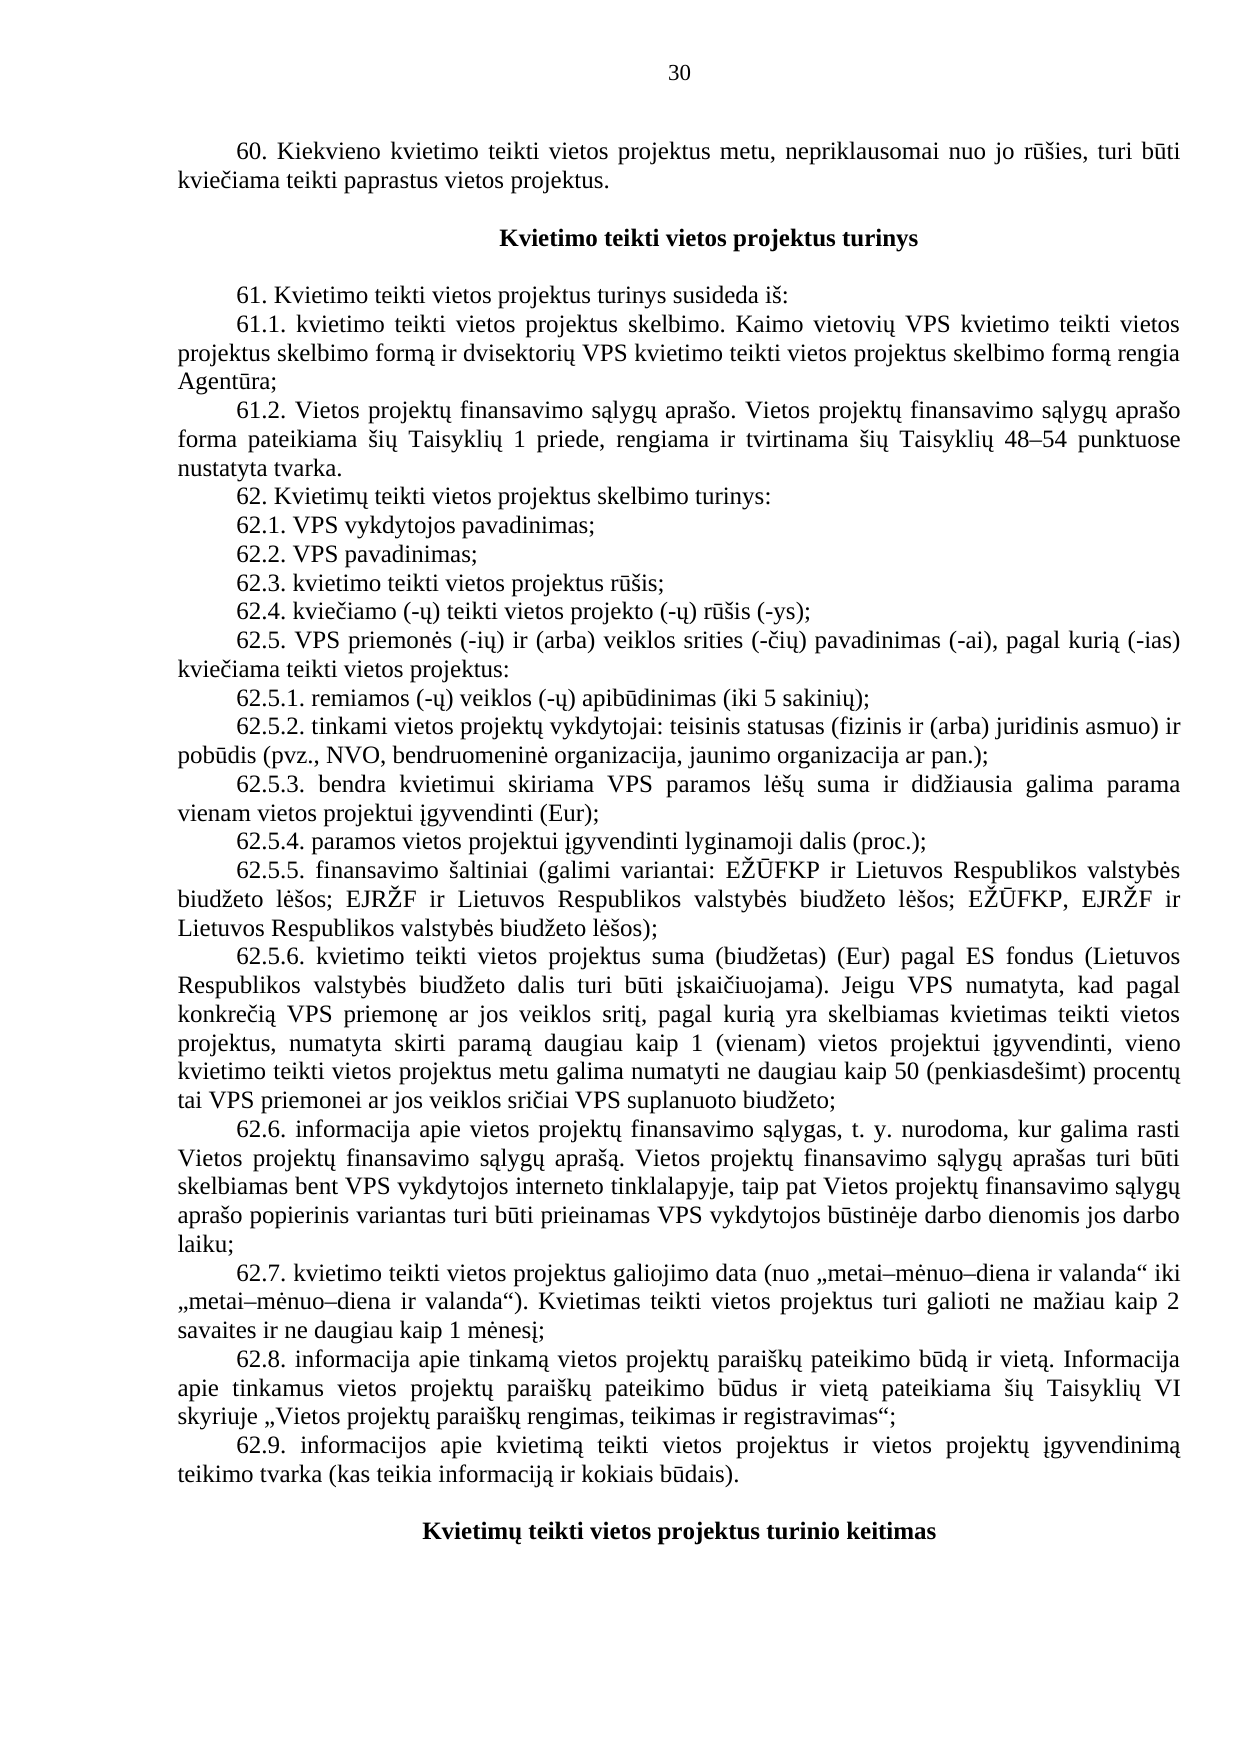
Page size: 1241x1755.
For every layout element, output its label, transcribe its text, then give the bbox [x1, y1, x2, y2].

text 62.5.5. finansavimo šaltiniai (galimi variantai: EŽŪFKP ir Lietuvos Respublikos valstybės biudžeto lėšos; EJRŽF ir Lietuvos Respublikos valstybės biudžeto lėšos; EŽŪFKP, EJRŽF ir Lietuvos Respublikos valstybės biudžeto lėšos); [177, 855, 1181, 941]
text 62.9. informacijos apie kvietimą teikti vietos projektus ir vietos projektų įgyvendinimą teikimo tvarka (kas teikia informaciją ir kokiais būdais). [177, 1430, 1181, 1488]
text 62.5.6. kvietimo teikti vietos projektus suma (biudžetas) (Eur) pagal ES fondus (Lietuvos Respublikos valstybės biudžeto dalis turi būti įskaičiuojama). Jeigu VPS numatyta, kad pagal konkrečią VPS priemonę ar jos veiklos sritį, pagal kurią yra skelbiamas kvietimas teikti vietos projektus, numatyta skirti paramą daugiau kaip 1 (vienam) vietos projektui įgyvendinti, vieno kvietimo teikti vietos projektus metu galima numatyti ne daugiau kaip 50 (penkiasdešimt) procentų tai VPS priemonei ar jos veiklos sričiai VPS suplanuoto biudžeto; [177, 941, 1181, 1114]
text 62.7. kvietimo teikti vietos projektus galiojimo data (nuo „metai–mėnuo–diena ir valanda“ iki „metai–mėnuo–diena ir valanda“). Kvietimas teikti vietos projektus turi galioti ne mažiau kaip 2 savaites ir ne daugiau kaip 1 mėnesį; [177, 1258, 1181, 1344]
text 62.4. kviečiamo (-ų) teikti vietos projekto (-ų) rūšis (-ys); [177, 596, 1181, 625]
text Kvietimo teikti vietos projektus turinys [177, 223, 1181, 251]
text 62.8. informacija apie tinkamą vietos projektų paraiškų pateikimo būdą ir vietą. Informacija apie tinkamus vietos projektų paraiškų pateikimo būdus ir vietą pateikiama šių Taisyklių VI skyriuje „Vietos projektų paraiškų rengimas, teikimas ir registravimas“; [177, 1344, 1181, 1430]
text Kvietimų teikti vietos projektus turinio keitimas [177, 1516, 1181, 1545]
text 61.1. kvietimo teikti vietos projektus skelbimo. Kaimo vietovių VPS kvietimo teikti vietos projektus skelbimo formą ir dvisektorių VPS kvietimo teikti vietos projektus skelbimo formą rengia Agentūra; [177, 309, 1181, 395]
text 62.1. VPS vykdytojos pavadinimas; [177, 510, 1181, 539]
text 62.2. VPS pavadinimas; [177, 539, 1181, 568]
text 62.5.1. remiamos (-ų) veiklos (-ų) apibūdinimas (iki 5 sakinių); [177, 683, 1181, 711]
text 62.5.2. tinkami vietos projektų vykdytojai: teisinis statusas (fizinis ir (arba) juridinis asmuo) ir pobūdis (pvz., NVO, bendruomeninė organizacija, jaunimo organizacija ar pan.); [177, 711, 1181, 769]
text 62.5.3. bendra kvietimui skiriama VPS paramos lėšų suma ir didžiausia galima parama vienam vietos projektui įgyvendinti (Eur); [177, 769, 1181, 826]
text 62.5.4. paramos vietos projektui įgyvendinti lyginamoji dalis (proc.); [177, 826, 1181, 855]
text 62.6. informacija apie vietos projektų finansavimo sąlygas, t. y. nurodoma, kur galima rasti Vietos projektų finansavimo sąlygų aprašą. Vietos projektų finansavimo sąlygų aprašas turi būti skelbiamas bent VPS vykdytojos interneto tinklalapyje, taip pat Vietos projektų finansavimo sąlygų aprašo popierinis variantas turi būti prieinamas VPS vykdytojos būstinėje darbo dienomis jos darbo laiku; [177, 1114, 1181, 1258]
text 60. Kiekvieno kvietimo teikti vietos projektus metu, nepriklausomai nuo jo rūšies, turi būti kviečiama teikti paprastus vietos projektus. [177, 136, 1181, 194]
text 61. Kvietimo teikti vietos projektus turinys susideda iš: [177, 280, 1181, 309]
text 61.2. Vietos projektų finansavimo sąlygų aprašo. Vietos projektų finansavimo sąlygų aprašo forma pateikiama šių Taisyklių 1 priede, rengiama ir tvirtinama šių Taisyklių 48–54 punktuose nustatyta tvarka. [177, 395, 1181, 481]
text 62.5. VPS priemonės (-ių) ir (arba) veiklos srities (-čių) pavadinimas (-ai), pagal kurią (-ias) kviečiama teikti vietos projektus: [177, 625, 1181, 683]
text 62. Kvietimų teikti vietos projektus skelbimo turinys: [177, 481, 1181, 510]
text 62.3. kvietimo teikti vietos projektus rūšis; [177, 568, 1181, 596]
